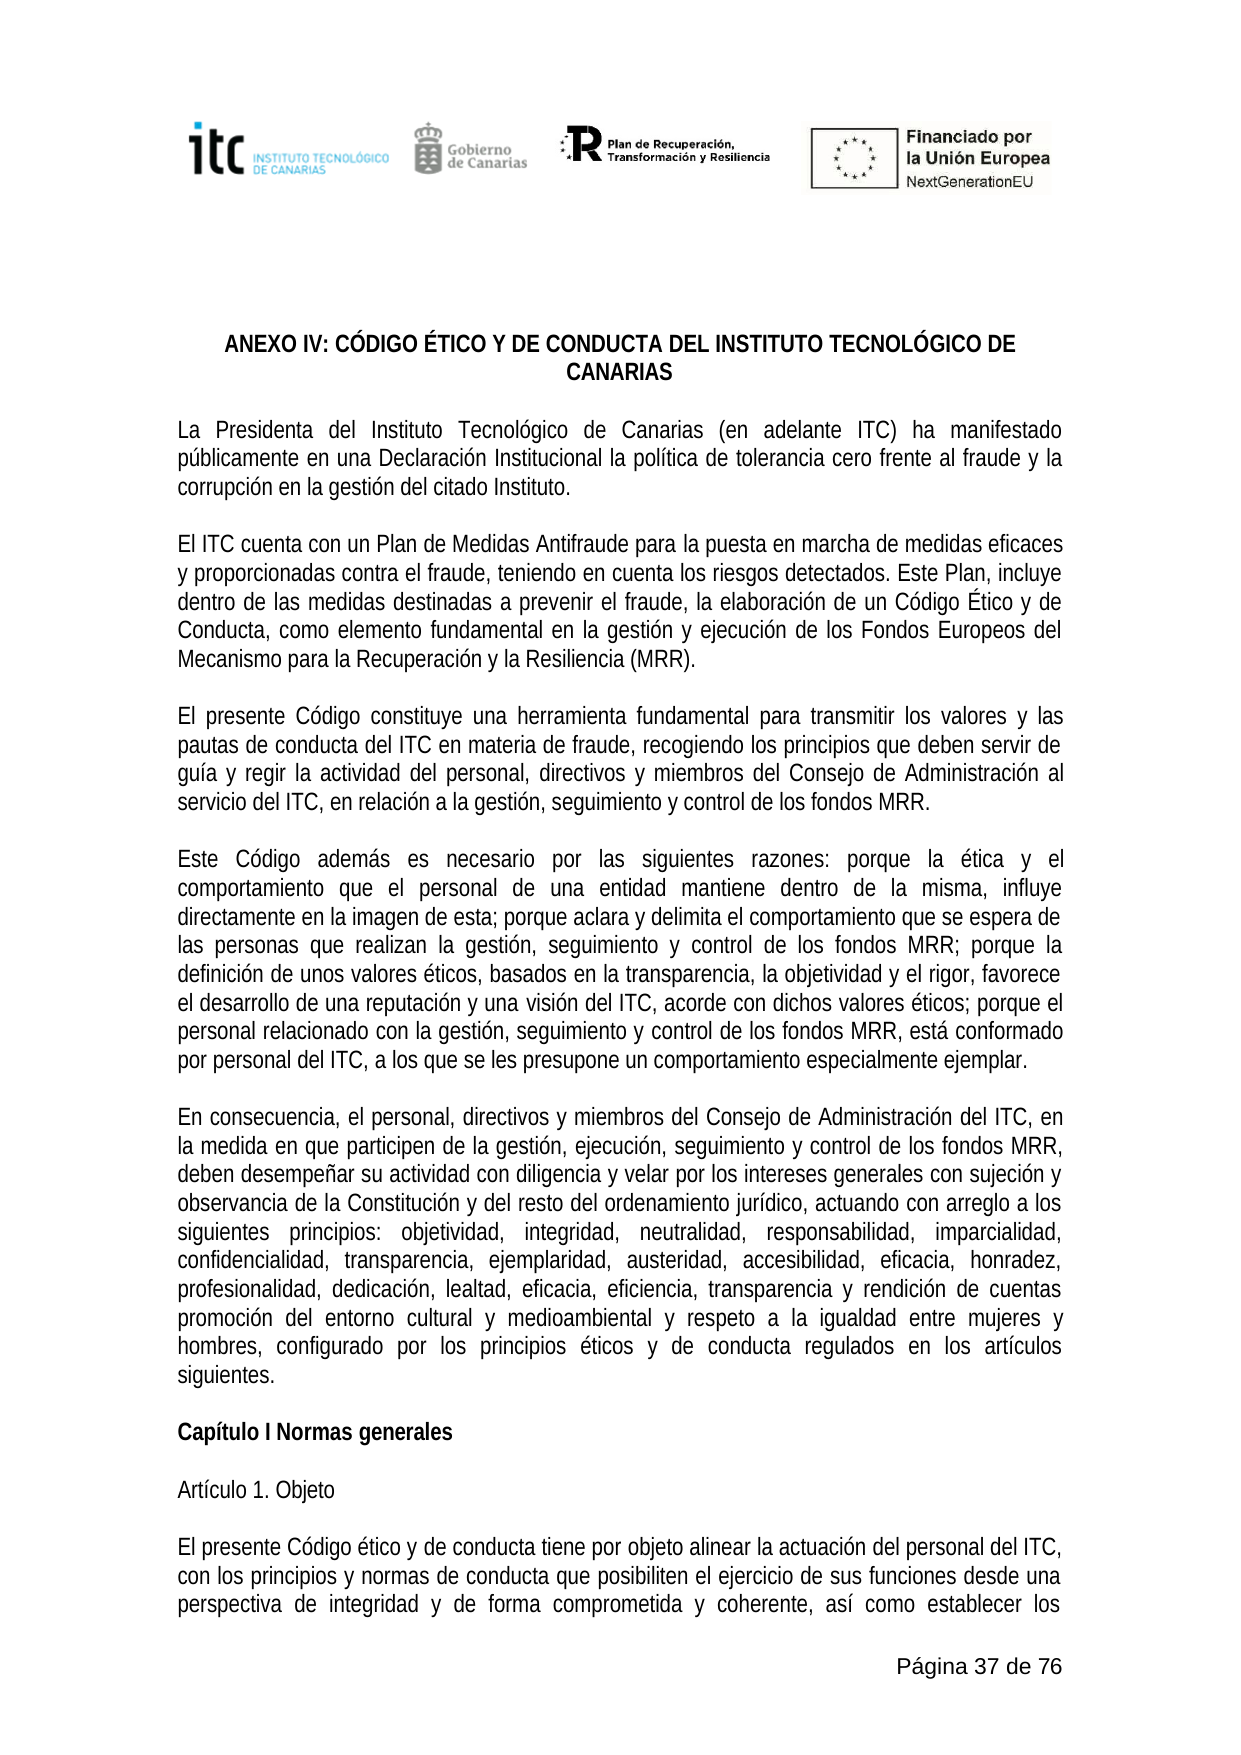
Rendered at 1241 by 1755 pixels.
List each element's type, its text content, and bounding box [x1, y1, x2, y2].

text La Presidenta del Instituto Tecnológico de Canarias (en adelante ITC) ha manifestado públicamente en una Declaración Institucional la política de tolerancia cero frente al fraude y la corrupción en la gestión del citado Instituto. [177, 414, 1064, 501]
text En consecuencia, el personal, directivos y miembros del Consejo de Administración del ITC, en la medida en que participen de la gestión, ejecución, seguimiento y control de los fondos MRR, deben desempeñar su actividad con diligencia y velar por los intereses generales con sujeción y observancia de la Constitución y del resto del ordenamiento jurídico, actuando con arreglo a los siguientes principios: objetividad, integridad, neutralidad, responsabilidad, imparcialidad, confidencialidad, transparencia, ejemplaridad, austeridad, accesibilidad, eficacia, honradez, profesionalidad, dedicación, lealtad, eficacia, eficiencia, transparencia y rendición de cuentas promoción del entorno cultural y medioambiental y respeto a la igualdad entre mujeres y hombres, configurado por los principios éticos y de conducta regulados en los artículos siguientes. [177, 1102, 1063, 1389]
subtitle Capítulo I Normas generales [177, 1417, 1163, 1446]
text Este Código además es necesario por las siguientes razones: porque la ética y el comportamiento que el personal de una entidad mantiene dentro de la misma, influye directamente en la imagen de esta; porque aclara y delimita el comportamiento que se espera de las personas que realizan la gestión, seguimiento y control de los fondos MRR; porque la definición de unos valores éticos, basados en la transparencia, la objetividad y el rigor, favorece el desarrollo de una reputación y una visión del ITC, acorde con dichos valores éticos; porque el personal relacionado con la gestión, seguimiento y control de los fondos MRR, está conformado por personal del ITC, a los que se les presupone un comportamiento especialmente ejemplar. [177, 844, 1064, 1073]
text El presente Código ético y de conducta tiene por objeto alinear la actuación del personal del ITC, con los principios y normas de conducta que posibiliten el ejercicio de sus funciones desde una perspectiva de integridad y de forma comprometida y coherente, así como establecer los [177, 1532, 1063, 1618]
text El ITC cuenta con un Plan de Medidas Antifraude para la puesta en marcha de medidas eficaces y proporcionadas contra el fraude, teniendo en cuenta los riesgos detectados. Este Plan, incluye dentro de las medidas destinadas a prevenir el fraude, la elaboración de un Código Ético y de Conducta, como elemento fundamental en la gestión y ejecución de los Fondos Europeos del Mecanismo para la Recuperación y la Resiliencia (MRR). [177, 529, 1064, 672]
text Artículo 1. Objeto [177, 1475, 1163, 1503]
text El presente Código constituye una herramienta fundamental para transmitir los valores y las pautas de conducta del ITC en materia de fraude, recogiendo los principios que deben servir de guía y regir la actividad del personal, directivos y miembros del Consejo de Administración al servicio del ITC, en relación a la gestión, seguimiento y control de los fondos MRR. [177, 701, 1064, 816]
subtitle ANEXO IV: CÓDIGO ÉTICO Y DE CONDUCTA DEL INSTITUTO TECNOLÓGICO DE CANARIAS [224, 329, 1117, 386]
